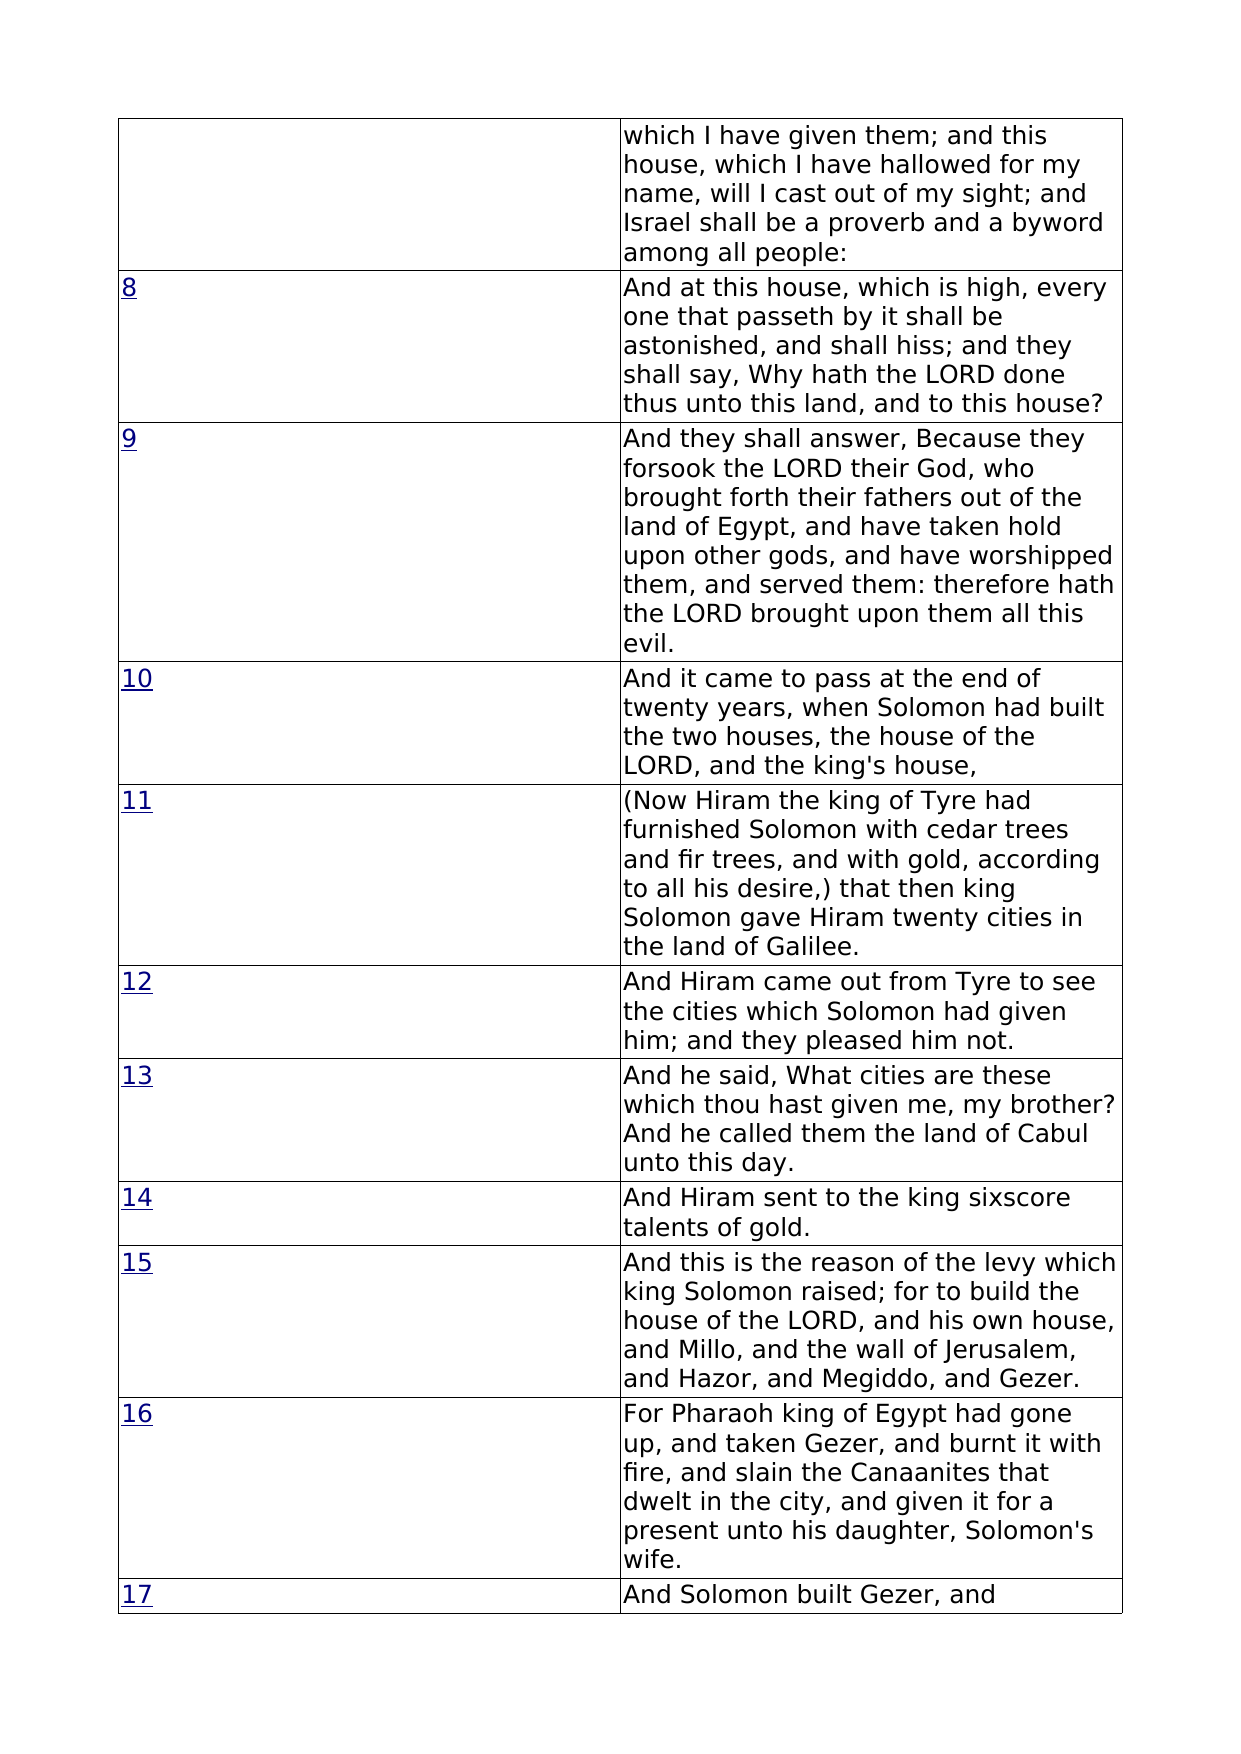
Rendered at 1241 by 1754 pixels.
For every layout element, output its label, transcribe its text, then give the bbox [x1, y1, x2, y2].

table_cell 11 [119, 785, 620, 964]
table_cell And Hiram sent to the king sixscore talents of gold. [621, 1182, 1122, 1245]
table_cell 8 [119, 271, 620, 422]
table_cell And Solomon built Gezer, and [621, 1579, 1122, 1613]
table_cell And it came to pass at the end of twenty years, when Solomon had built the two houses, the house of the LORD, and the king's house, [621, 662, 1122, 783]
table_cell And he said, What cities are these which thou hast given me, my brother? And he called them the land of Cabul unto this day. [621, 1059, 1122, 1181]
table_cell For Pharaoh king of Egypt had gone up, and taken Gezer, and burnt it with fire, and slain the Canaanites that dwelt in the city, and given it for a present unto his daughter, Solomon's wife. [621, 1398, 1122, 1577]
table_cell 9 [119, 423, 620, 661]
table_cell 15 [119, 1246, 620, 1397]
table_cell 10 [119, 662, 620, 783]
table_cell 12 [119, 966, 620, 1058]
table_cell 14 [119, 1182, 620, 1245]
table_cell And this is the reason of the levy which king Solomon raised; for to build the house of the LORD, and his own house, and Millo, and the wall of Jerusalem, and Hazor, and Megiddo, and Gezer. [621, 1246, 1122, 1397]
table_cell And they shall answer, Because they forsook the LORD their God, who brought forth their fathers out of the land of Egypt, and have taken hold upon other gods, and have worshipped them, and served them: therefore hath the LORD brought upon them all this evil. [621, 423, 1122, 661]
table_cell 13 [119, 1059, 620, 1181]
table_cell 17 [119, 1579, 620, 1613]
table_cell [119, 119, 620, 270]
table_cell (Now Hiram the king of Tyre had furnished Solomon with cedar trees and fir trees, and with gold, according to all his desire,) that then king Solomon gave Hiram twenty cities in the land of Galilee. [621, 785, 1122, 964]
table_cell And at this house, which is high, every one that passeth by it shall be astonished, and shall hiss; and they shall say, Why hath the LORD done thus unto this land, and to this house? [621, 271, 1122, 422]
table_cell And Hiram came out from Tyre to see the cities which Solomon had given him; and they pleased him not. [621, 966, 1122, 1058]
table_cell which I have given them; and this house, which I have hallowed for my name, will I cast out of my sight; and Israel shall be a proverb and a byword among all people: [621, 119, 1122, 270]
table_cell 16 [119, 1398, 620, 1577]
